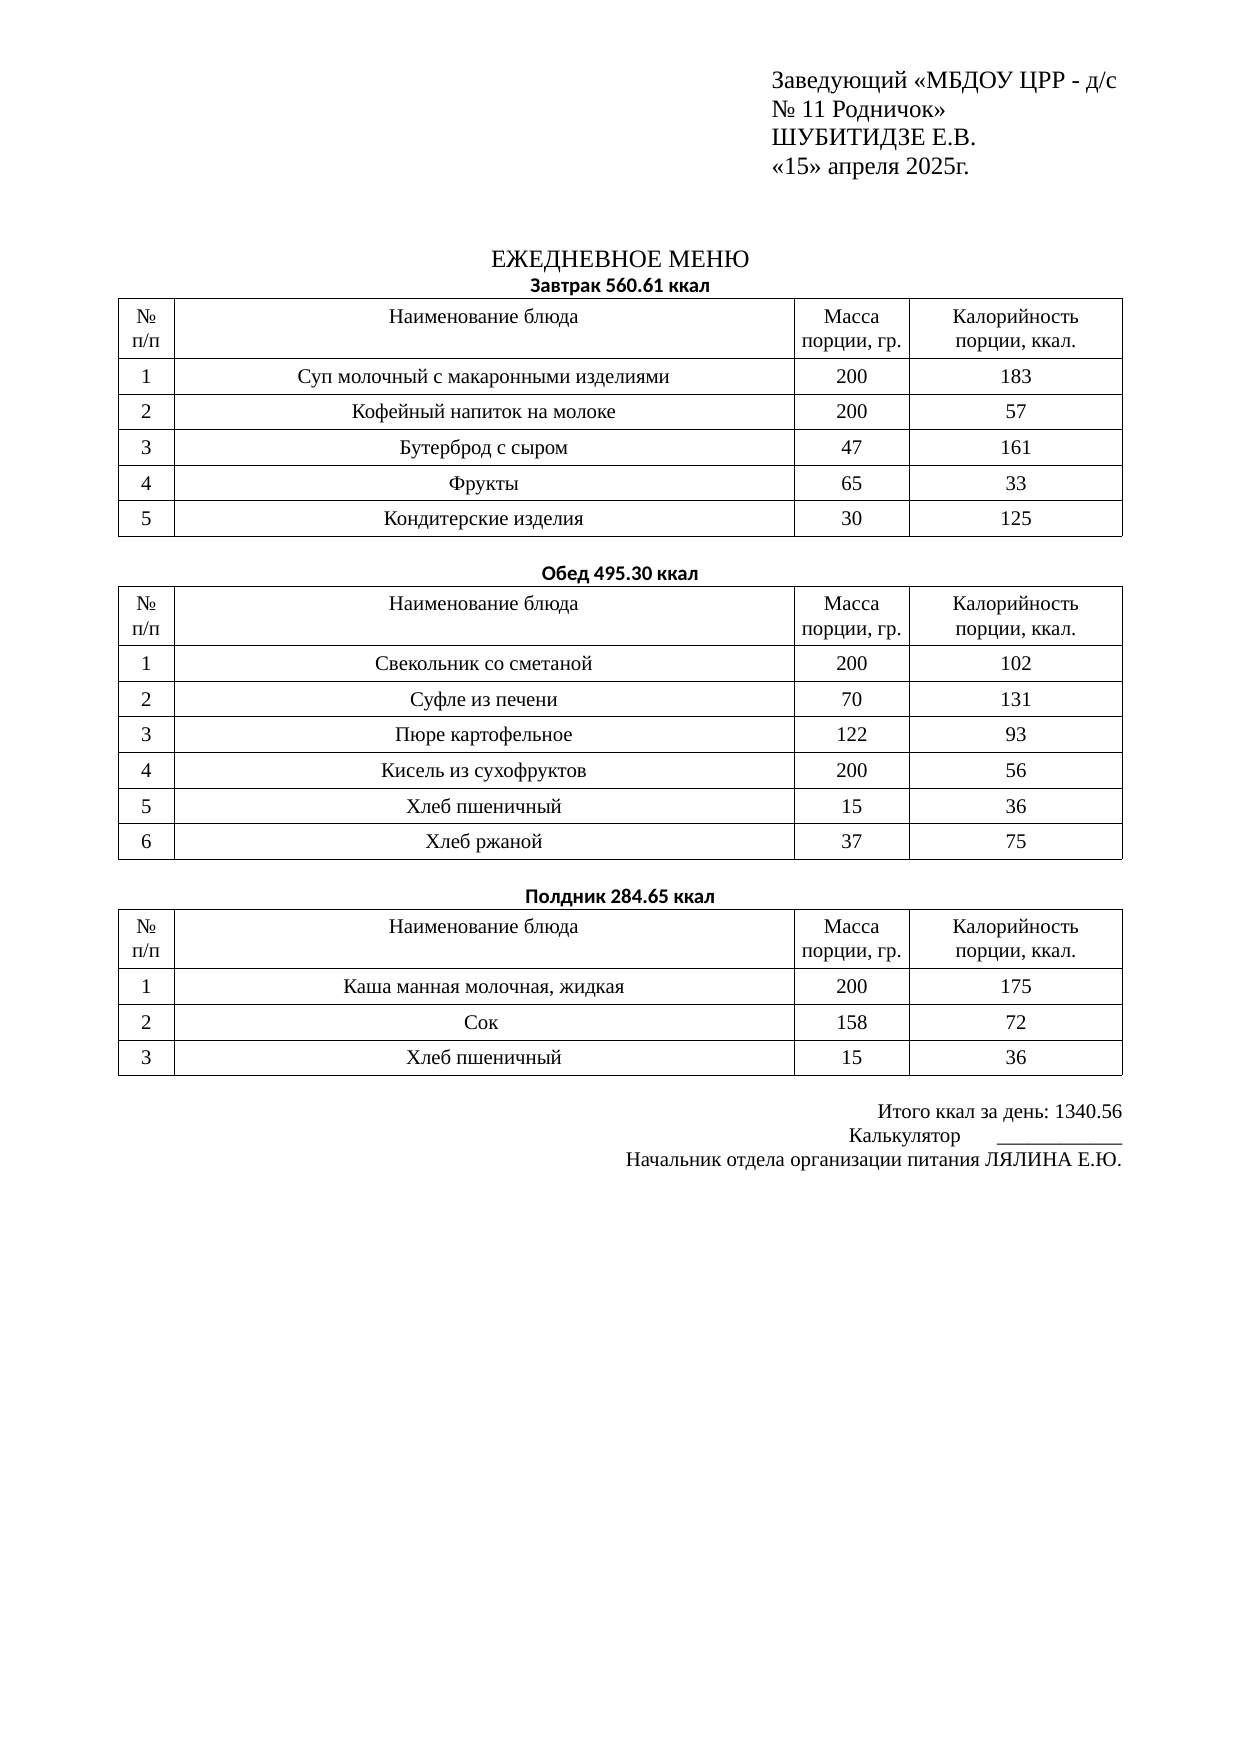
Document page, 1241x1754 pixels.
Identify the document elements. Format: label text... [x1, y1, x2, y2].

text Итого ккал за день: 1340.56 [118, 1099, 1122, 1123]
text Полдник 284.65 ккал [118, 883, 1122, 908]
table_cell 93 [910, 717, 1122, 752]
table_cell 183 [910, 359, 1122, 393]
text ЕЖЕДНЕВНОЕ МЕНЮ [118, 244, 1122, 273]
table_header № п/п [119, 910, 174, 968]
table_header Масса порции, гр. [795, 587, 909, 645]
table_cell Кисель из сухофруктов [175, 753, 794, 788]
table_cell Кондитерские изделия [175, 501, 794, 536]
table_cell Хлеб ржаной [175, 824, 794, 859]
table_header Масса порции, гр. [795, 910, 909, 968]
table_cell 3 [119, 1041, 174, 1075]
table_cell 102 [910, 646, 1122, 681]
table_cell 1 [119, 646, 174, 681]
table_cell 3 [119, 430, 174, 465]
text Калькулятор ____________ [118, 1123, 1122, 1147]
table_cell 3 [119, 717, 174, 752]
table_header Калорийность порции, ккал. [910, 587, 1122, 645]
table_cell Суфле из печени [175, 682, 794, 716]
table_cell Хлеб пшеничный [175, 1041, 794, 1075]
table_cell 6 [119, 824, 174, 859]
table_cell 30 [795, 501, 909, 536]
table_header Масса порции, гр. [795, 299, 909, 358]
table_cell Суп молочный с макаронными изделиями [175, 359, 794, 393]
table_header Калорийность порции, ккал. [910, 299, 1122, 358]
table_cell Фрукты [175, 466, 794, 500]
table_cell 2 [119, 682, 174, 716]
table_cell 65 [795, 466, 909, 500]
table_cell 33 [910, 466, 1122, 500]
table_cell 37 [795, 824, 909, 859]
table_cell 15 [795, 789, 909, 823]
table_cell Кофейный напиток на молоке [175, 395, 794, 429]
table_header № п/п [119, 587, 174, 645]
table_cell 15 [795, 1041, 909, 1075]
table_cell 200 [795, 646, 909, 681]
table_cell 70 [795, 682, 909, 716]
table_header № п/п [119, 299, 174, 358]
table_cell 1 [119, 969, 174, 1004]
table_cell 175 [910, 969, 1122, 1004]
table_cell 200 [795, 395, 909, 429]
table_cell 47 [795, 430, 909, 465]
table_cell 2 [119, 395, 174, 429]
text Начальник отдела организации питания ЛЯЛИНА Е.Ю. [118, 1147, 1122, 1171]
table_cell Сок [175, 1005, 794, 1039]
table_cell Пюре картофельное [175, 717, 794, 752]
table_cell 161 [910, 430, 1122, 465]
table_cell 122 [795, 717, 909, 752]
table_header Наименование блюда [175, 587, 794, 645]
text Обед 495.30 ккал [118, 560, 1122, 586]
table_cell 131 [910, 682, 1122, 716]
table_header Наименование блюда [175, 299, 794, 358]
text Завтрак 560.61 ккал [118, 273, 1122, 298]
table_cell 56 [910, 753, 1122, 788]
table_cell Хлеб пшеничный [175, 789, 794, 823]
table_cell 5 [119, 501, 174, 536]
table_cell 72 [910, 1005, 1122, 1039]
table_cell 4 [119, 466, 174, 500]
table_cell 36 [910, 789, 1122, 823]
table_header Калорийность порции, ккал. [910, 910, 1122, 968]
table_cell 200 [795, 359, 909, 393]
table_cell 200 [795, 753, 909, 788]
table_cell Бутерброд с сыром [175, 430, 794, 465]
table_cell 4 [119, 753, 174, 788]
table_cell 2 [119, 1005, 174, 1039]
table_cell Свекольник со сметаной [175, 646, 794, 681]
table_cell 5 [119, 789, 174, 823]
table_header Наименование блюда [175, 910, 794, 968]
table_cell 158 [795, 1005, 909, 1039]
table_cell Каша манная молочная, жидкая [175, 969, 794, 1004]
table_cell 1 [119, 359, 174, 393]
table_cell 125 [910, 501, 1122, 536]
table_cell 75 [910, 824, 1122, 859]
table_cell 200 [795, 969, 909, 1004]
table_cell 57 [910, 395, 1122, 429]
table_cell 36 [910, 1041, 1122, 1075]
